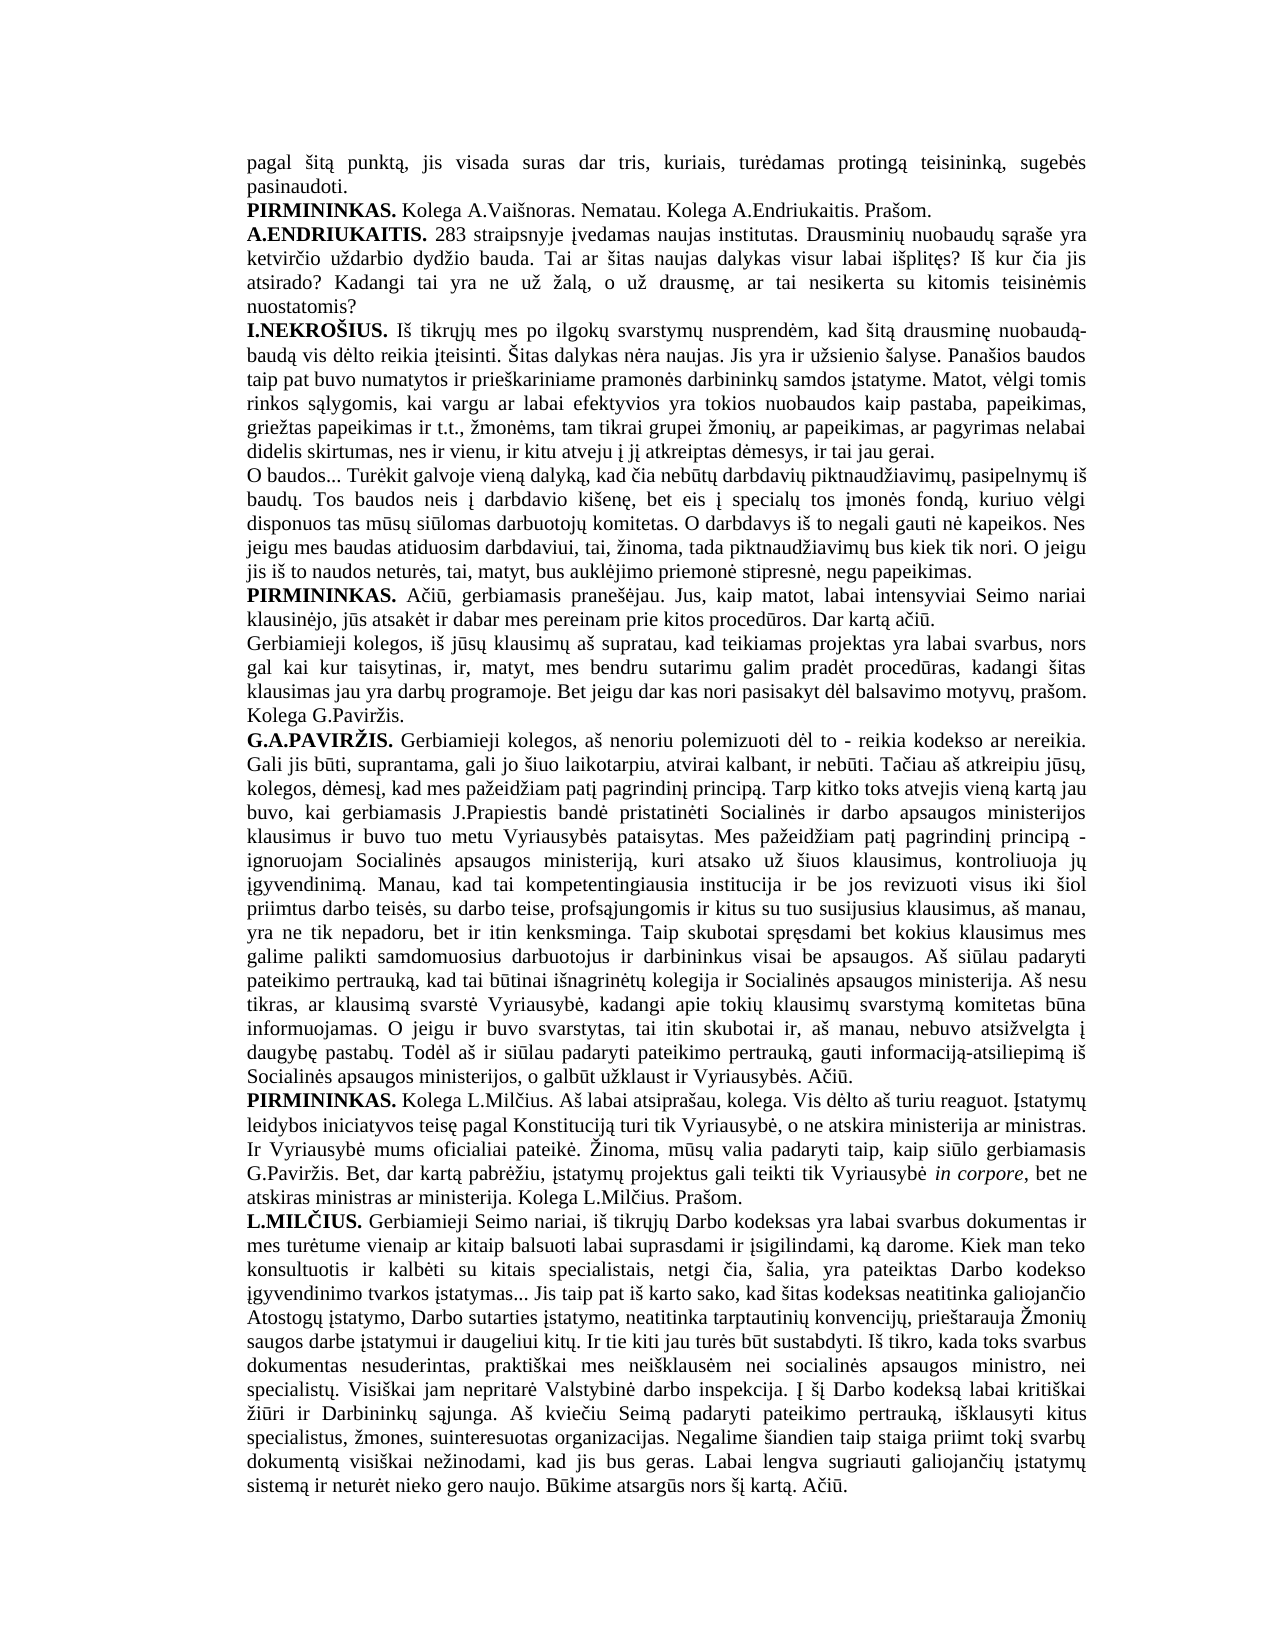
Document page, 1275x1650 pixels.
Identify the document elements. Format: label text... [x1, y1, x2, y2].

text PIRMININKAS. Ačiū, gerbiamasis pranešėjau. Jus, kaip matot, labai intensyviai Seimo nariai klausinėjo, jūs atsakėt ir dabar mes pereinam prie kitos procedūros. Dar kartą ačiū. [247, 583, 1087, 631]
text I.NEKROŠIUS. Iš tikrųjų mes po ilgokų svarstymų nusprendėm, kad šitą drausminę nuobaudą-baudą vis dėlto reikia įteisinti. Šitas dalykas nėra naujas. Jis yra ir užsienio šalyse. Panašios baudos taip pat buvo numatytos ir prieškariniame pramonės darbininkų samdos įstatyme. Matot, vėlgi tomis rinkos sąlygomis, kai vargu ar labai efektyvios yra tokios nuobaudos kaip pastaba, papeikimas, griežtas papeikimas ir t.t., žmonėms, tam tikrai grupei žmonių, ar papeikimas, ar pagyrimas nelabai didelis skirtumas, nes ir vienu, ir kitu atveju į jį atkreiptas dėmesys, ir tai jau gerai. [247, 318, 1087, 463]
text PIRMININKAS. Kolega A.Vaišnoras. Nematau. Kolega A.Endriukaitis. Prašom. [247, 198, 1087, 222]
text Gerbiamieji kolegos, iš jūsų klausimų aš supratau, kad teikiamas projektas yra labai svarbus, nors gal kai kur taisytinas, ir, matyt, mes bendru sutarimu galim pradėt procedūras, kadangi šitas klausimas jau yra darbų programoje. Bet jeigu dar kas nori pasisakyt dėl balsavimo motyvų, prašom. Kolega G.Paviržis. [247, 631, 1087, 727]
text PIRMININKAS. Kolega L.Milčius. Aš labai atsiprašau, kolega. Vis dėlto aš turiu reaguot. Įstatymų leidybos iniciatyvos teisę pagal Konstituciją turi tik Vyriausybė, o ne atskira ministerija ar ministras. Ir Vyriausybė mums oficialiai pateikė. Žinoma, mūsų valia padaryti taip, kaip siūlo gerbiamasis G.Paviržis. Bet, dar kartą pabrėžiu, įstatymų projektus gali teikti tik Vyriausybė in corpore, bet ne atskiras ministras ar ministerija. Kolega L.Milčius. Prašom. [247, 1088, 1087, 1209]
text A.ENDRIUKAITIS. 283 straipsnyje įvedamas naujas institutas. Drausminių nuobaudų sąraše yra ketvirčio uždarbio dydžio bauda. Tai ar šitas naujas dalykas visur labai išplitęs? Iš kur čia jis atsirado? Kadangi tai yra ne už žalą, o už drausmę, ar tai nesikerta su kitomis teisinėmis nuostatomis? [247, 222, 1087, 318]
text G.A.PAVIRŽIS. Gerbiamieji kolegos, aš nenoriu polemizuoti dėl to - reikia kodekso ar nereikia. Gali jis būti, suprantama, gali jo šiuo laikotarpiu, atvirai kalbant, ir nebūti. Tačiau aš atkreipiu jūsų, kolegos, dėmesį, kad mes pažeidžiam patį pagrindinį principą. Tarp kitko toks atvejis vieną kartą jau buvo, kai gerbiamasis J.Prapiestis bandė pristatinėti Socialinės ir darbo apsaugos ministerijos klausimus ir buvo tuo metu Vyriausybės pataisytas. Mes pažeidžiam patį pagrindinį principą - ignoruojam Socialinės apsaugos ministeriją, kuri atsako už šiuos klausimus, kontroliuoja jų įgyvendinimą. Manau, kad tai kompetentingiausia institucija ir be jos revizuoti visus iki šiol priimtus darbo teisės, su darbo teise, profsąjungomis ir kitus su tuo susijusius klausimus, aš manau, yra ne tik nepadoru, bet ir itin kenksminga. Taip skubotai spręsdami bet kokius klausimus mes galime palikti samdomuosius darbuotojus ir darbininkus visai be apsaugos. Aš siūlau padaryti pateikimo pertrauką, kad tai būtinai išnagrinėtų kolegija ir Socialinės apsaugos ministerija. Aš nesu tikras, ar klausimą svarstė Vyriausybė, kadangi apie tokių klausimų svarstymą komitetas būna informuojamas. O jeigu ir buvo svarstytas, tai itin skubotai ir, aš manau, nebuvo atsižvelgta į daugybę pastabų. Todėl aš ir siūlau padaryti pateikimo pertrauką, gauti informaciją-atsiliepimą iš Socialinės apsaugos ministerijos, o galbūt užklaust ir Vyriausybės. Ačiū. [247, 727, 1087, 1088]
text pagal šitą punktą, jis visada suras dar tris, kuriais, turėdamas protingą teisininką, sugebės pasinaudoti. [247, 150, 1087, 198]
text O baudos... Turėkit galvoje vieną dalyką, kad čia nebūtų darbdavių piktnaudžiavimų, pasipelnymų iš baudų. Tos baudos neis į darbdavio kišenę, bet eis į specialų tos įmonės fondą, kuriuo vėlgi disponuos tas mūsų siūlomas darbuotojų komitetas. O darbdavys iš to negali gauti nė kapeikos. Nes jeigu mes baudas atiduosim darbdaviui, tai, žinoma, tada piktnaudžiavimų bus kiek tik nori. O jeigu jis iš to naudos neturės, tai, matyt, bus auklėjimo priemonė stipresnė, negu papeikimas. [247, 463, 1087, 583]
text L.MILČIUS. Gerbiamieji Seimo nariai, iš tikrųjų Darbo kodeksas yra labai svarbus dokumentas ir mes turėtume vienaip ar kitaip balsuoti labai suprasdami ir įsigilindami, ką darome. Kiek man teko konsultuotis ir kalbėti su kitais specialistais, netgi čia, šalia, yra pateiktas Darbo kodekso įgyvendinimo tvarkos įstatymas... Jis taip pat iš karto sako, kad šitas kodeksas neatitinka galiojančio Atostogų įstatymo, Darbo sutarties įstatymo, neatitinka tarptautinių konvencijų, prieštarauja Žmonių saugos darbe įstatymui ir daugeliui kitų. Ir tie kiti jau turės būt sustabdyti. Iš tikro, kada toks svarbus dokumentas nesuderintas, praktiškai mes neišklausėm nei socialinės apsaugos ministro, nei specialistų. Visiškai jam nepritarė Valstybinė darbo inspekcija. Į šį Darbo kodeksą labai kritiškai žiūri ir Darbininkų sąjunga. Aš kviečiu Seimą padaryti pateikimo pertrauką, išklausyti kitus specialistus, žmones, suinteresuotas organizacijas. Negalime šiandien taip staiga priimt tokį svarbų dokumentą visiškai nežinodami, kad jis bus geras. Labai lengva sugriauti galiojančių įstatymų sistemą ir neturėt nieko gero naujo. Būkime atsargūs nors šį kartą. Ačiū. [247, 1209, 1087, 1497]
